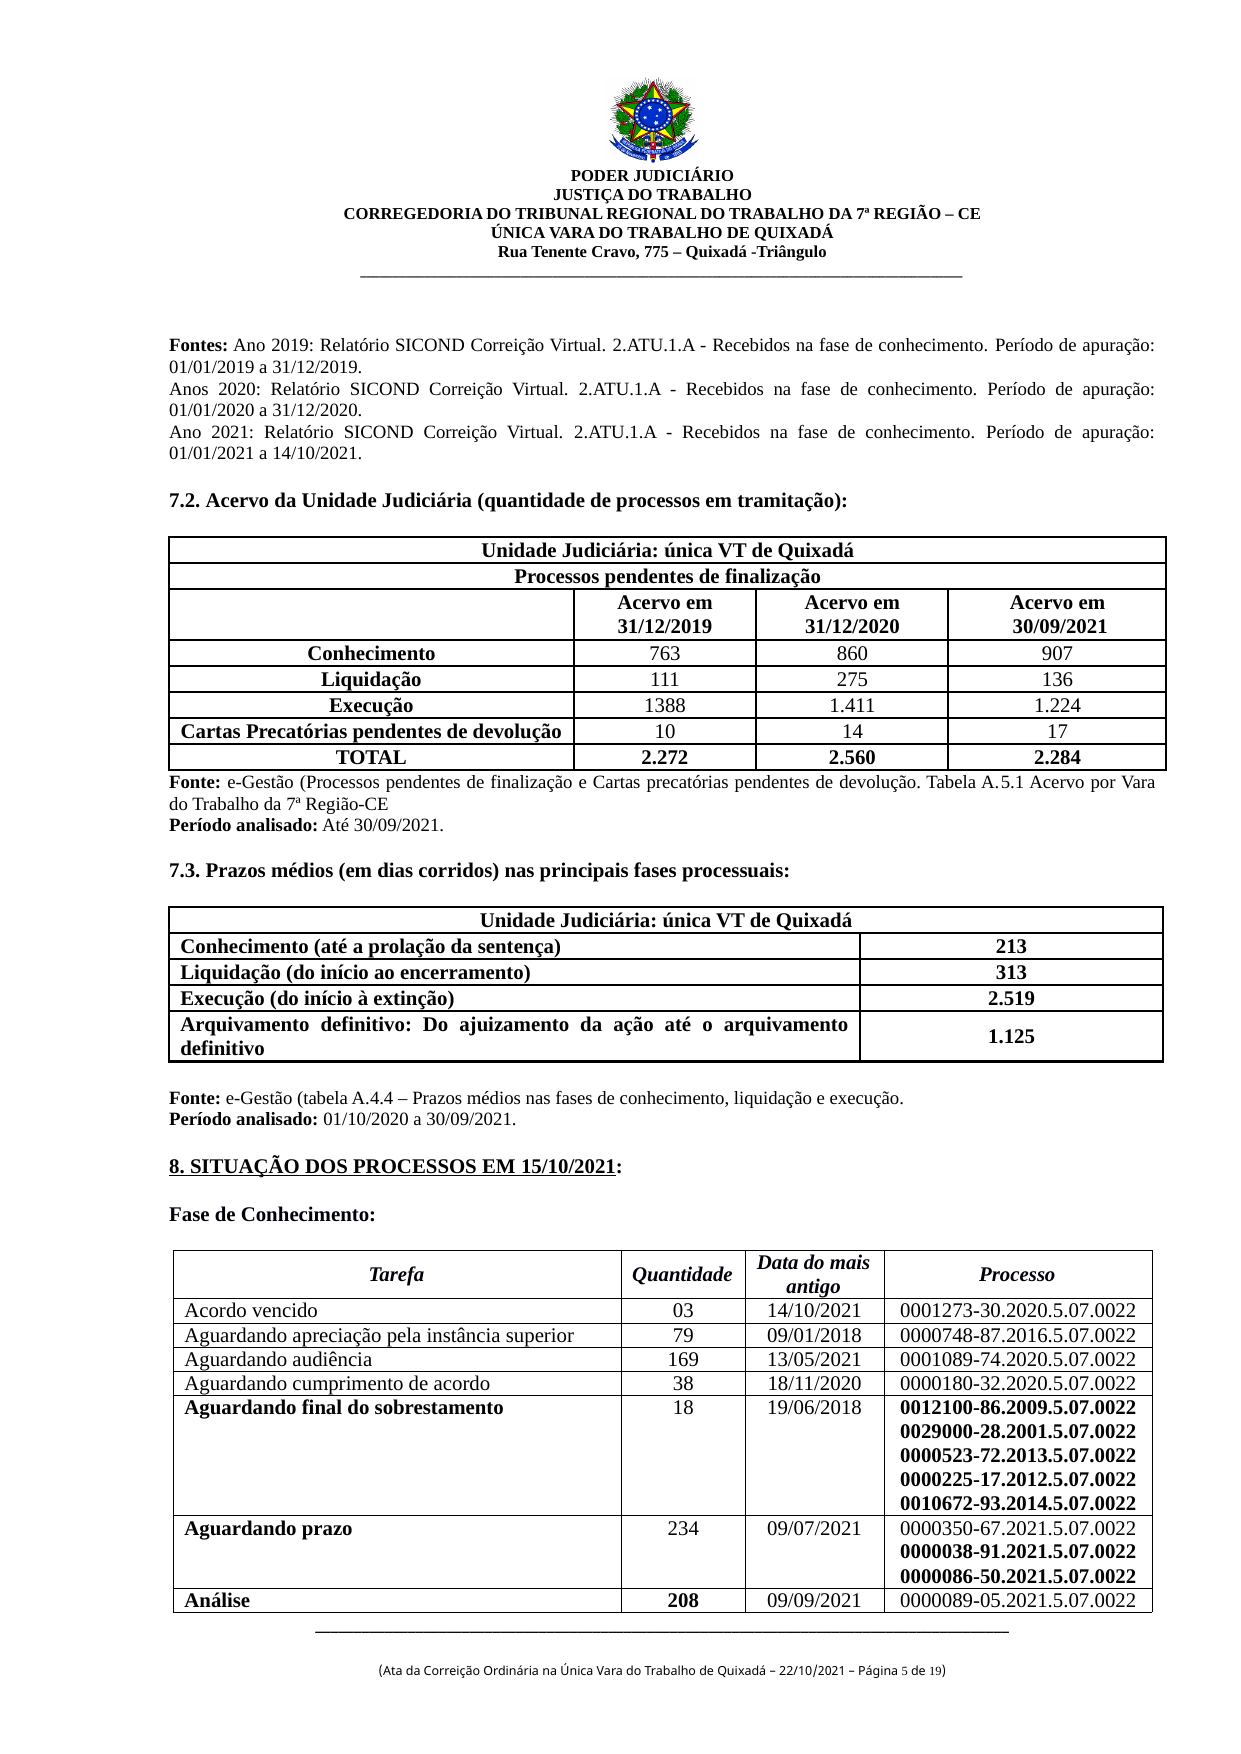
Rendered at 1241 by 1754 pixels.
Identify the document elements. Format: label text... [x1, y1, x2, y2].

table_cell 10 [575, 719, 755, 743]
table_cell Arquivamento definitivo: Do ajuizamento da ação até o arquivamento definitivo [170, 1012, 859, 1060]
table_cell 38 [622, 1372, 745, 1395]
table_cell 860 [757, 641, 947, 664]
table_cell 0001273-30.2020.5.07.0022 [885, 1299, 1152, 1322]
table_cell 79 [622, 1324, 745, 1347]
table_header Unidade Judiciária: única VT de Quixadá [170, 538, 1165, 562]
table_cell Aguardando prazo [174, 1516, 621, 1588]
picture [604, 75, 700, 164]
table_cell 2.272 [575, 745, 755, 769]
text Período analisado: Até 30/09/2021. [169, 814, 1155, 836]
table_cell 18 [622, 1396, 745, 1515]
table_cell 0000748-87.2016.5.07.0022 [885, 1324, 1152, 1347]
table_cell Liquidação [170, 667, 573, 691]
table_header Tarefa [174, 1251, 621, 1298]
table_header Processo [885, 1251, 1152, 1298]
text Ano 2021: Relatório SICOND Correição Virtual. 2.ATU.1.A - Recebidos na fase de conhecimento. Período de apuração: 01/01/2021 a 14/10/2021. [169, 421, 1155, 464]
table_cell 17 [949, 719, 1165, 743]
table_cell 1.224 [949, 693, 1165, 717]
table_cell 208 [622, 1589, 745, 1612]
table_cell 09/09/2021 [746, 1589, 884, 1612]
table_header Unidade Judiciária: única VT de Quixadá [170, 908, 1162, 932]
text Fonte: e-Gestão (Processos pendentes de finalização e Cartas precatórias pendentes de devolução. Tabela A.5.1 Acervo por Vara do Trabalho da 7ª Região-CE [169, 771, 1155, 814]
table_cell Aguardando cumprimento de acordo [174, 1372, 621, 1395]
table_cell 234 [622, 1516, 745, 1588]
text Fonte: e-Gestão (tabela A.4.4 – Prazos médios nas fases de conhecimento, liquidação e execução. [169, 1087, 1155, 1108]
table_cell Aguardando apreciação pela instância superior [174, 1324, 621, 1347]
table_cell 275 [757, 667, 947, 691]
table_cell Execução (do início à extinção) [170, 986, 859, 1010]
table_cell 136 [949, 667, 1165, 691]
text Anos 2020: Relatório SICOND Correição Virtual. 2.ATU.1.A - Recebidos na fase de conhecimento. Período de apuração: 01/01/2020 a 31/12/2020. [169, 377, 1155, 421]
table_cell 14/10/2021 [746, 1299, 884, 1322]
table_cell 169 [622, 1348, 745, 1371]
table_cell Execução [170, 693, 573, 717]
table_cell 213 [861, 934, 1162, 958]
table_cell 0000180-32.2020.5.07.0022 [885, 1372, 1152, 1395]
table_cell 09/01/2018 [746, 1324, 884, 1347]
table_cell 2.284 [949, 745, 1165, 769]
table_cell 1388 [575, 693, 755, 717]
table_cell Acervo em 31/12/2020 [757, 590, 947, 638]
table_cell 0000350-67.2021.5.07.0022 0000038-91.2021.5.07.0022 0000086-50.2021.5.07.0022 [885, 1516, 1152, 1588]
table_cell Acervo em 30/09/2021 [949, 590, 1165, 638]
text 8. SITUAÇÃO DOS PROCESSOS EM 15/10/2021: [169, 1154, 1155, 1178]
table_cell 2.519 [861, 986, 1162, 1010]
table_cell Acordo vencido [174, 1299, 621, 1322]
table_cell 03 [622, 1299, 745, 1322]
table_cell TOTAL [170, 745, 573, 769]
table_cell 2.560 [757, 745, 947, 769]
table_cell Acervo em 31/12/2019 [575, 590, 755, 638]
table_cell 0001089-74.2020.5.07.0022 [885, 1348, 1152, 1371]
text 7.2. Acervo da Unidade Judiciária (quantidade de processos em tramitação): [169, 488, 1155, 512]
table_cell Processos pendentes de finalização [170, 564, 1165, 588]
table_cell 313 [861, 960, 1162, 984]
table_cell 1.125 [861, 1012, 1162, 1060]
table_cell Aguardando audiência [174, 1348, 621, 1371]
text 7.3. Prazos médios (em dias corridos) nas principais fases processuais: [169, 857, 1155, 882]
table_cell 14 [757, 719, 947, 743]
table_cell Aguardando final do sobrestamento [174, 1396, 621, 1515]
table_cell 19/06/2018 [746, 1396, 884, 1515]
table_cell Conhecimento [170, 641, 573, 664]
table_cell 111 [575, 667, 755, 691]
table_header Quantidade [622, 1251, 745, 1298]
table_cell 0012100-86.2009.5.07.0022 0029000-28.2001.5.07.0022 0000523-72.2013.5.07.0022 0000225-17.2012.5.07.0022 0010672-93.2014.5.07.0022 [885, 1396, 1152, 1515]
table_cell 907 [949, 641, 1165, 664]
table_cell Cartas Precatórias pendentes de devolução [170, 719, 573, 743]
table_cell Conhecimento (até a prolação da sentença) [170, 934, 859, 958]
text Fontes: Ano 2019: Relatório SICOND Correição Virtual. 2.ATU.1.A - Recebidos na fase de conhecimento. Período de apuração: 01/01/2019 a 31/12/2019. [169, 334, 1155, 377]
table_header Data do mais antigo [746, 1251, 884, 1298]
table_cell [170, 590, 573, 638]
table_cell Análise [174, 1589, 621, 1612]
text Fase de Conhecimento: [169, 1202, 1155, 1226]
table_cell 763 [575, 641, 755, 664]
table_cell 1.411 [757, 693, 947, 717]
table_cell 0000089-05.2021.5.07.0022 [885, 1589, 1152, 1612]
table_cell 13/05/2021 [746, 1348, 884, 1371]
table_cell 09/07/2021 [746, 1516, 884, 1588]
table_cell 18/11/2020 [746, 1372, 884, 1395]
text Período analisado: 01/10/2020 a 30/09/2021. [169, 1108, 1155, 1130]
table_cell Liquidação (do início ao encerramento) [170, 960, 859, 984]
